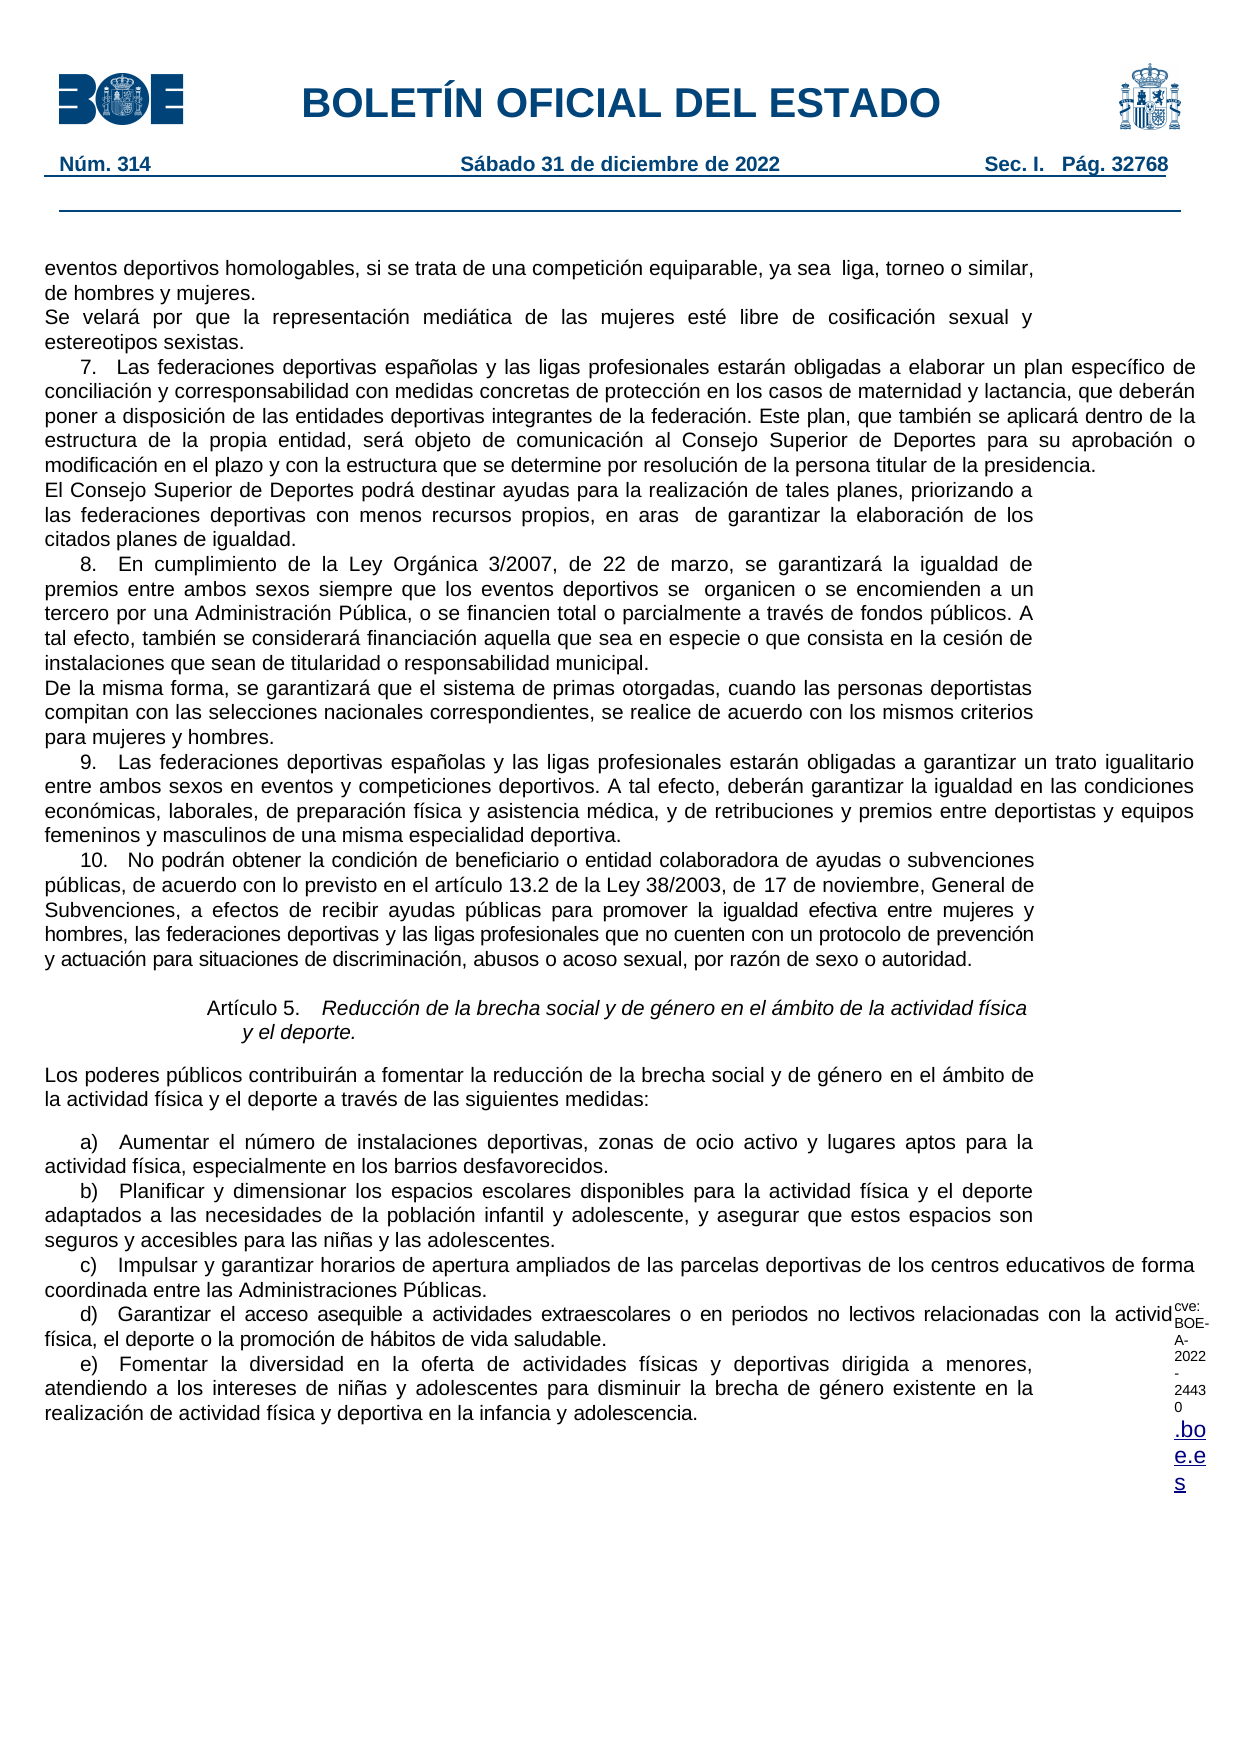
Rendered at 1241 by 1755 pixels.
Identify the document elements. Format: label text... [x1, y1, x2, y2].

text Artículo 5. Reducción de la brecha social y de género en el ámbito de la actividad física y el deporte. [207, 995, 1034, 1044]
text eventos deportivos homologables, si se trata de una competición equiparable, ya sea liga, torneo o similar, de hombres y mujeres. [44, 256, 1034, 304]
list En cumplimiento de la Ley Orgánica 3/2007, de 22 de marzo, se garantizará la igualdad de premios entre ambos sexos siempre que los eventos deportivos se organicen o se encomienden a un tercero por una Administración Pública, o se financien total o parcialmente a través de fondos públicos. A tal efecto, también se considerará financiación aquella que sea en especie o que consista en la cesión de instalaciones que sean de titularidad o responsabilidad municipal. [44, 552, 1034, 674]
text El Consejo Superior de Deportes podrá destinar ayudas para la realización de tales planes, priorizando a las federaciones deportivas con menos recursos propios, en aras de garantizar la elaboración de los citados planes de igualdad. [44, 478, 1034, 551]
list Las federaciones deportivas españolas y las ligas profesionales estarán obligadas a garantizar un trato igualitario entre ambos sexos en eventos y competiciones deportivos. A tal efecto, deberán garantizar la igualdad en las condiciones económicas, laborales, de preparación física y asistencia médica, y de retribuciones y premios entre deportistas y equipos femeninos y masculinos de una misma especialidad deportiva. [44, 749, 1196, 847]
text Se velará por que la representación mediática de las mujeres esté libre de cosificación sexual y estereotipos sexistas. [44, 305, 1034, 354]
list No podrán obtener la condición de beneficiario o entidad colaboradora de ayudas o subvenciones públicas, de acuerdo con lo previsto en el artículo 13.2 de la Ley 38/2003, de 17 de noviembre, General de Subvenciones, a efectos de recibir ayudas públicas para promover la igualdad efectiva entre mujeres y hombres, las federaciones deportivas y las ligas profesionales que no cuenten con un protocolo de prevención y actuación para situaciones de discriminación, abusos o acoso sexual, por razón de sexo o autoridad. [44, 848, 1034, 971]
list Impulsar y garantizar horarios de apertura ampliados de las parcelas deportivas de los centros educativos de forma coordinada entre las Administraciones Públicas. [44, 1253, 1210, 1514]
list Fomentar la diversidad en la oferta de actividades físicas y deportivas dirigida a menores, atendiendo a los intereses de niñas y adolescentes para disminuir la brecha de género existente en la realización de actividad física y deportiva en la infancia y adolescencia. [44, 1351, 1034, 1424]
text De la misma forma, se garantizará que el sistema de primas otorgadas, cuando las personas deportistas compitan con las selecciones nacionales correspondientes, se realice de acuerdo con los mismos criterios para mujeres y hombres. [44, 676, 1034, 749]
text Los poderes públicos contribuirán a fomentar la reducción de la brecha social y de género en el ámbito de la actividad física y el deporte a través de las siguientes medidas: [44, 1062, 1034, 1111]
list cve: BOE-A-2022-24430 [1174, 1298, 1210, 1415]
list Garantizar el acceso asequible a actividades extraescolares o en periodos no lectivos relacionadas con la actividad física, el deporte o la promoción de hábitos de vida saludable. [44, 1302, 1172, 1351]
list Planificar y dimensionar los espacios escolares disponibles para la actividad física y el deporte adaptados a las necesidades de la población infantil y adolescente, y asegurar que estos espacios son seguros y accesibles para las niñas y las adolescentes. [44, 1179, 1034, 1252]
list Verificable en https://www.boe.es [1174, 1416, 1210, 1514]
list Las federaciones deportivas españolas y las ligas profesionales estarán obligadas a elaborar un plan específico de conciliación y corresponsabilidad con medidas concretas de protección en los casos de maternidad y lactancia, que deberán poner a disposición de las entidades deportivas integrantes de la federación. Este plan, que también se aplicará dentro de la estructura de la propia entidad, será objeto de comunicación al Consejo Superior de Deportes para su aprobación o modificación en el plazo y con la estructura que se determine por resolución de la persona titular de la presidencia. [44, 354, 1196, 477]
list Aumentar el número de instalaciones deportivas, zonas de ocio activo y lugares aptos para la actividad física, especialmente en los barrios desfavorecidos. [44, 1129, 1034, 1178]
